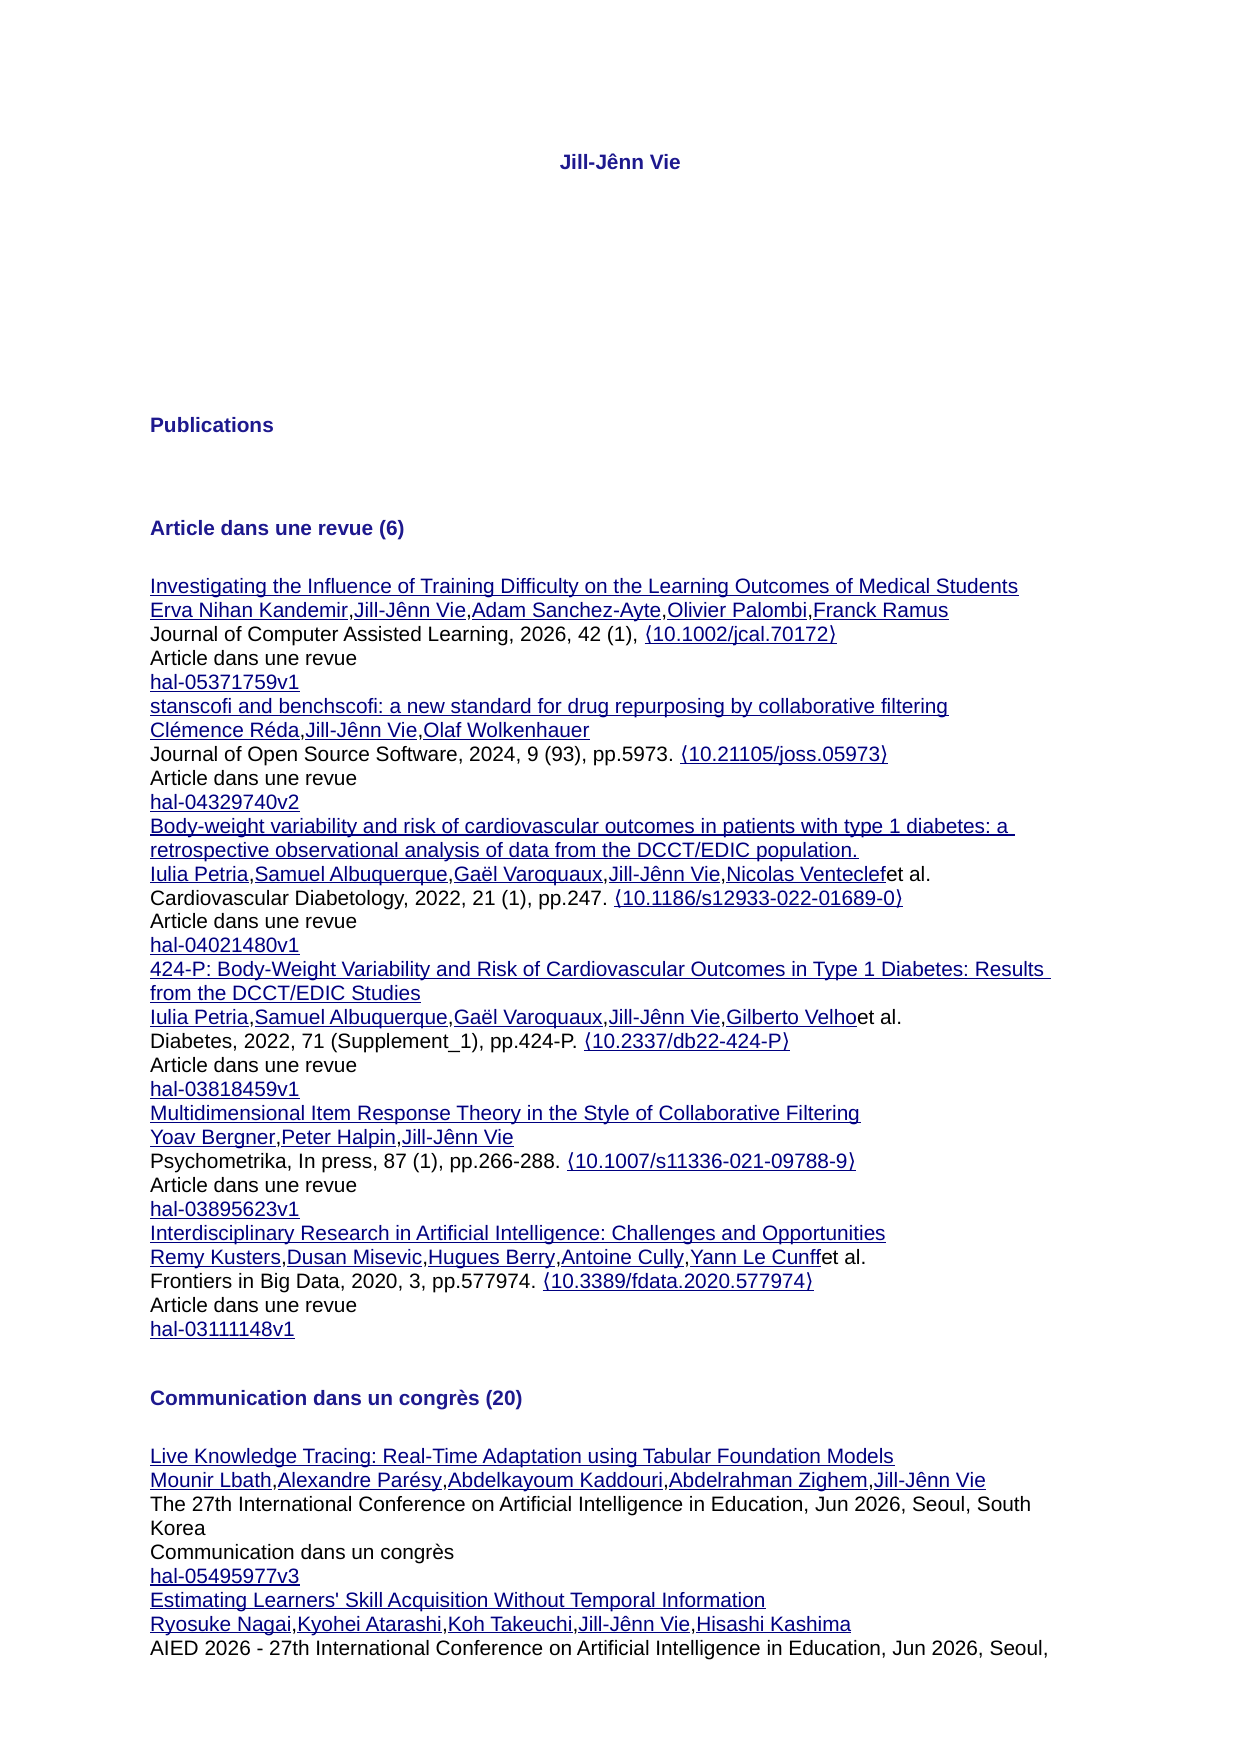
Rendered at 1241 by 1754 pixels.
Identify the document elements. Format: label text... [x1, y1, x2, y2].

table_cell stanscofi and benchscofi: a new standard for drug repurposing by collaborative filtering Clémence Réda,Jill-Jênn Vie,Olaf Wolkenhauer Journal of Open Source Software, 2024, 9 (93), pp.5973. ⟨10.21105/joss.05973⟩ Article dans une revue hal-04329740v2 [150, 694, 1090, 813]
subtitle Article dans une revue (6) [150, 516, 1090, 539]
table_cell 424-P: Body-Weight Variability and Risk of Cardiovascular Outcomes in Type 1 Diabetes: Results from the DCCT/EDIC Studies Iulia Petria,Samuel Albuquerque,Gaël Varoquaux,Jill-Jênn Vie,Gilberto Velhoet al. Diabetes, 2022, 71 (Supplement_1), pp.424-P. ⟨10.2337/db22-424-P⟩ Article dans une revue hal-03818459v1 [150, 957, 1090, 1101]
table_cell Body-weight variability and risk of cardiovascular outcomes in patients with type 1 diabetes: a retrospective observational analysis of data from the DCCT/EDIC population. Iulia Petria,Samuel Albuquerque,Gaël Varoquaux,Jill-Jênn Vie,Nicolas Venteclefet al. Cardiovascular Diabetology, 2022, 21 (1), pp.247. ⟨10.1186/s12933-022-01689-0⟩ Article dans une revue hal-04021480v1 [150, 814, 1090, 957]
subtitle Publications [150, 412, 1090, 436]
table_cell Multidimensional Item Response Theory in the Style of Collaborative Filtering Yoav Bergner,Peter Halpin,Jill-Jênn Vie Psychometrika, In press, 87 (1), pp.266-288. ⟨10.1007/s11336-021-09788-9⟩ Article dans une revue hal-03895623v1 [150, 1101, 1090, 1221]
table_header Investigating the Influence of Training Difficulty on the Learning Outcomes of Medical Students Erva Nihan Kandemir,Jill-Jênn Vie,Adam Sanchez-Ayte,Olivier Palombi,Franck Ramus Journal of Computer Assisted Learning, 2026, 42 (1), ⟨10.1002/jcal.70172⟩ Article dans une revue hal-05371759v1 [150, 574, 1090, 694]
subtitle Jill-Jênn Vie [150, 150, 1090, 174]
table_header Live Knowledge Tracing: Real-Time Adaptation using Tabular Foundation Models Mounir Lbath,Alexandre Parésy,Abdelkayoum Kaddouri,Abdelrahman Zighem,Jill-Jênn Vie The 27th International Conference on Artificial Intelligence in Education, Jun 2026, Seoul, South Korea Communication dans un congrès hal-05495977v3 [150, 1444, 1090, 1587]
table_cell Estimating Learners' Skill Acquisition Without Temporal Information Ryosuke Nagai,Kyohei Atarashi,Koh Takeuchi,Jill-Jênn Vie,Hisashi Kashima AIED 2026 - 27th International Conference on Artificial Intelligence in Education, Jun 2026, Seoul, [150, 1588, 1090, 1659]
subtitle Communication dans un congrès (20) [150, 1385, 1090, 1409]
table_cell Interdisciplinary Research in Artificial Intelligence: Challenges and Opportunities Remy Kusters,Dusan Misevic,Hugues Berry,Antoine Cully,Yann Le Cunffet al. Frontiers in Big Data, 2020, 3, pp.577974. ⟨10.3389/fdata.2020.577974⟩ Article dans une revue hal-03111148v1 [150, 1221, 1090, 1341]
